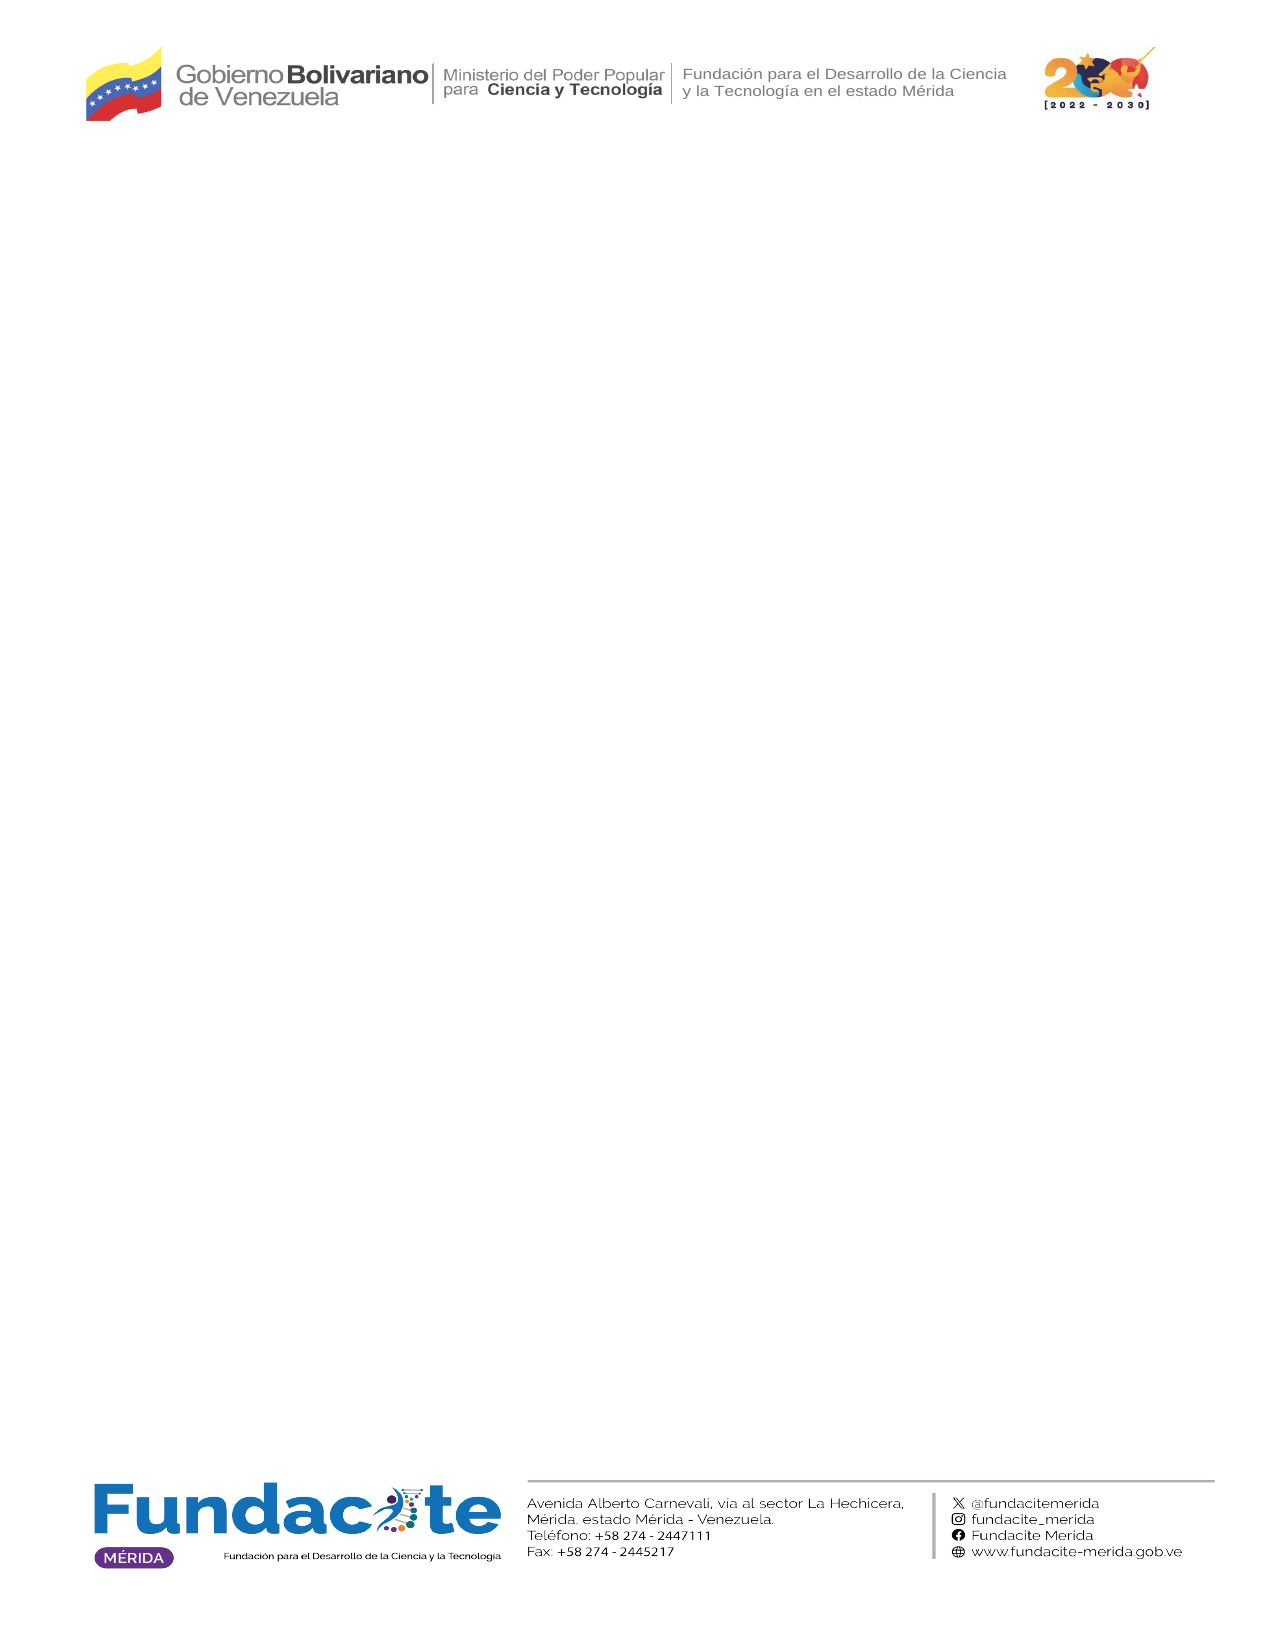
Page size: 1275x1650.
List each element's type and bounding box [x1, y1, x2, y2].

picture [79, 1406, 1215, 1650]
